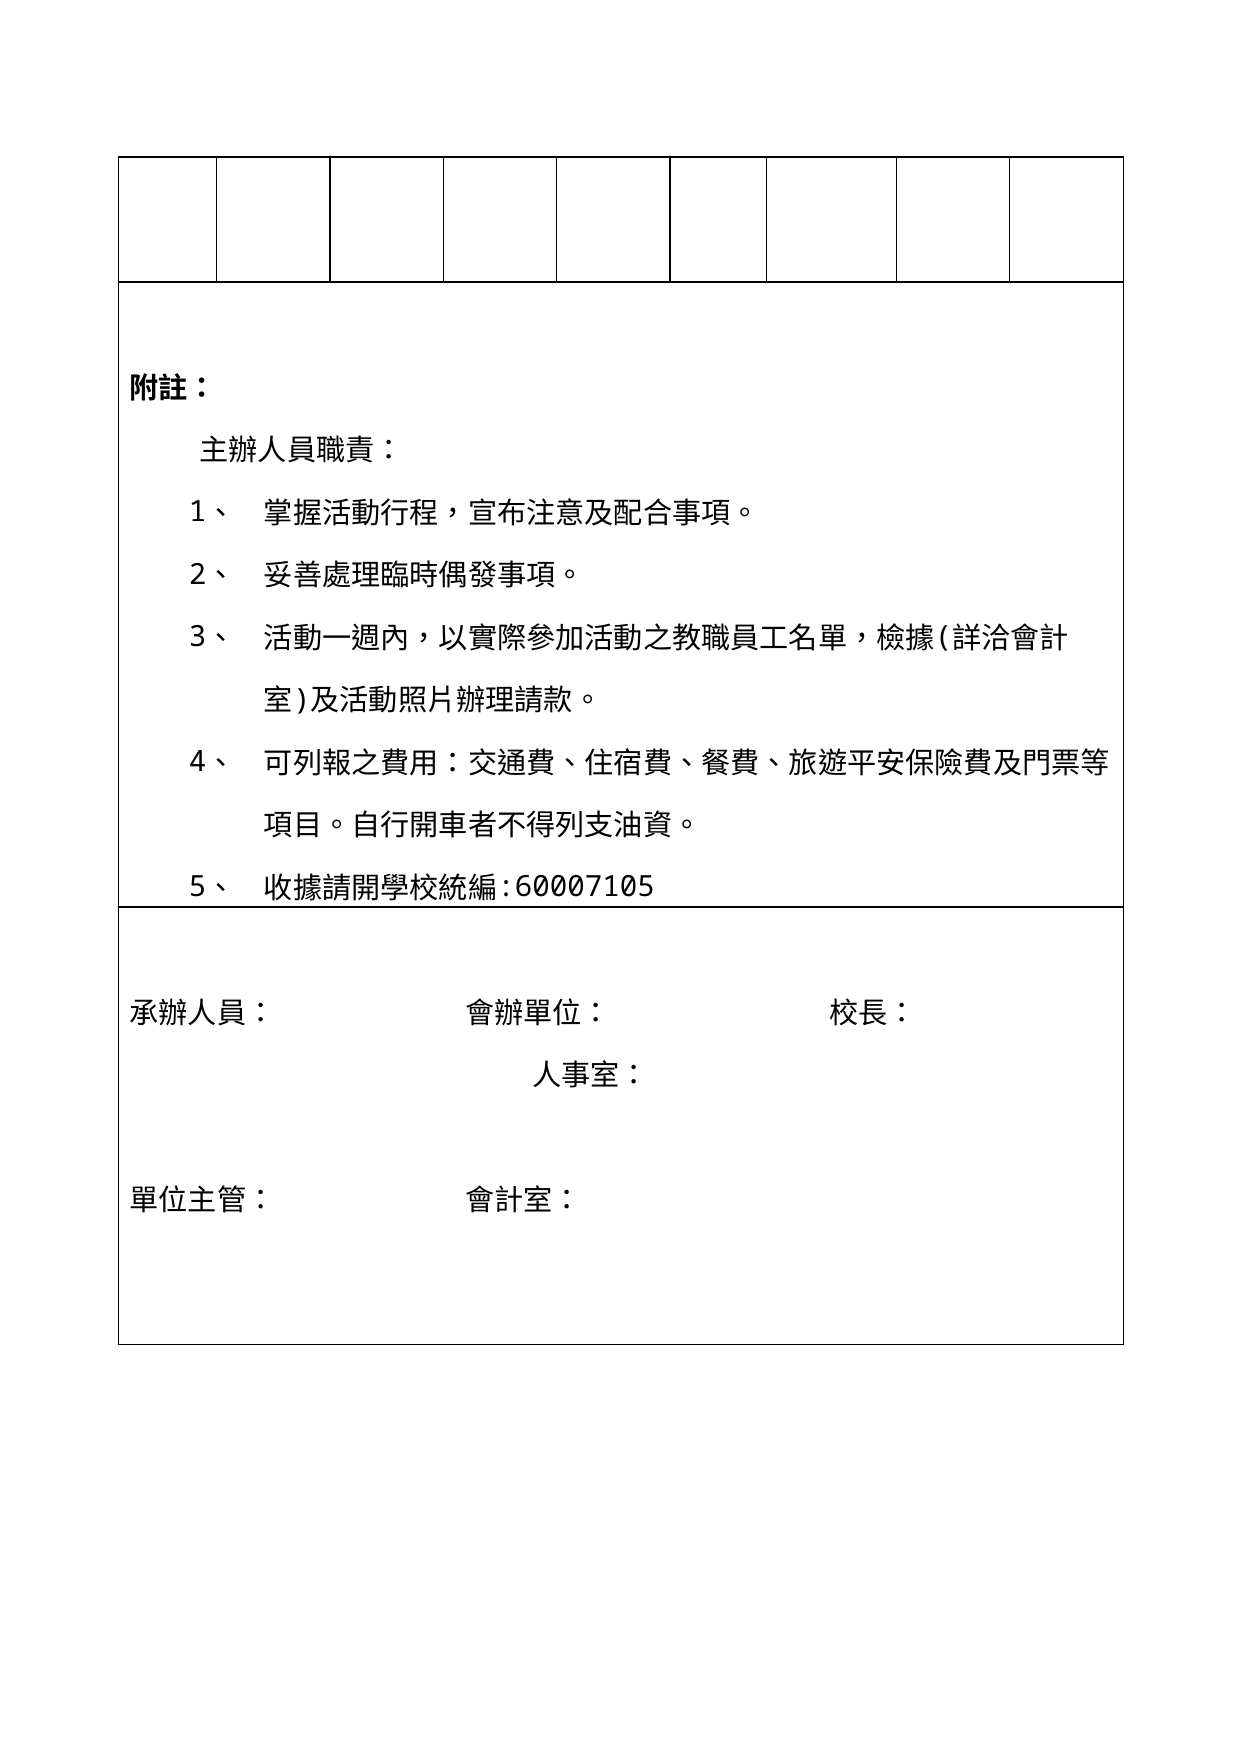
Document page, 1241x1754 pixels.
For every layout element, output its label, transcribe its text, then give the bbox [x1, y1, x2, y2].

table_cell 承辦人員： 會辦單位： 校長： 人事室： 單位主管： 會計室： [119, 908, 1123, 1344]
table_cell [557, 158, 669, 281]
table_cell 附註： 主辦人員職責： 掌握活動行程，宣布注意及配合事項。 妥善處理臨時偶發事項。 活動一週內，以實際參加活動之教職員工名單，檢據(詳洽會計室)及活動照片辦理請款。 可列報之費用：交通費、住宿費、餐費、旅遊平安保險費及門票等項目。自行開車者不得列支油資。 收據請開學校統編:60007105 [119, 283, 1123, 906]
table_cell [897, 158, 1009, 281]
table_cell [119, 158, 216, 281]
table_cell [444, 158, 556, 281]
table_cell [331, 158, 443, 281]
table_cell [217, 158, 329, 281]
table_cell [1010, 158, 1123, 281]
table_cell [671, 158, 766, 281]
table_cell [767, 158, 896, 281]
